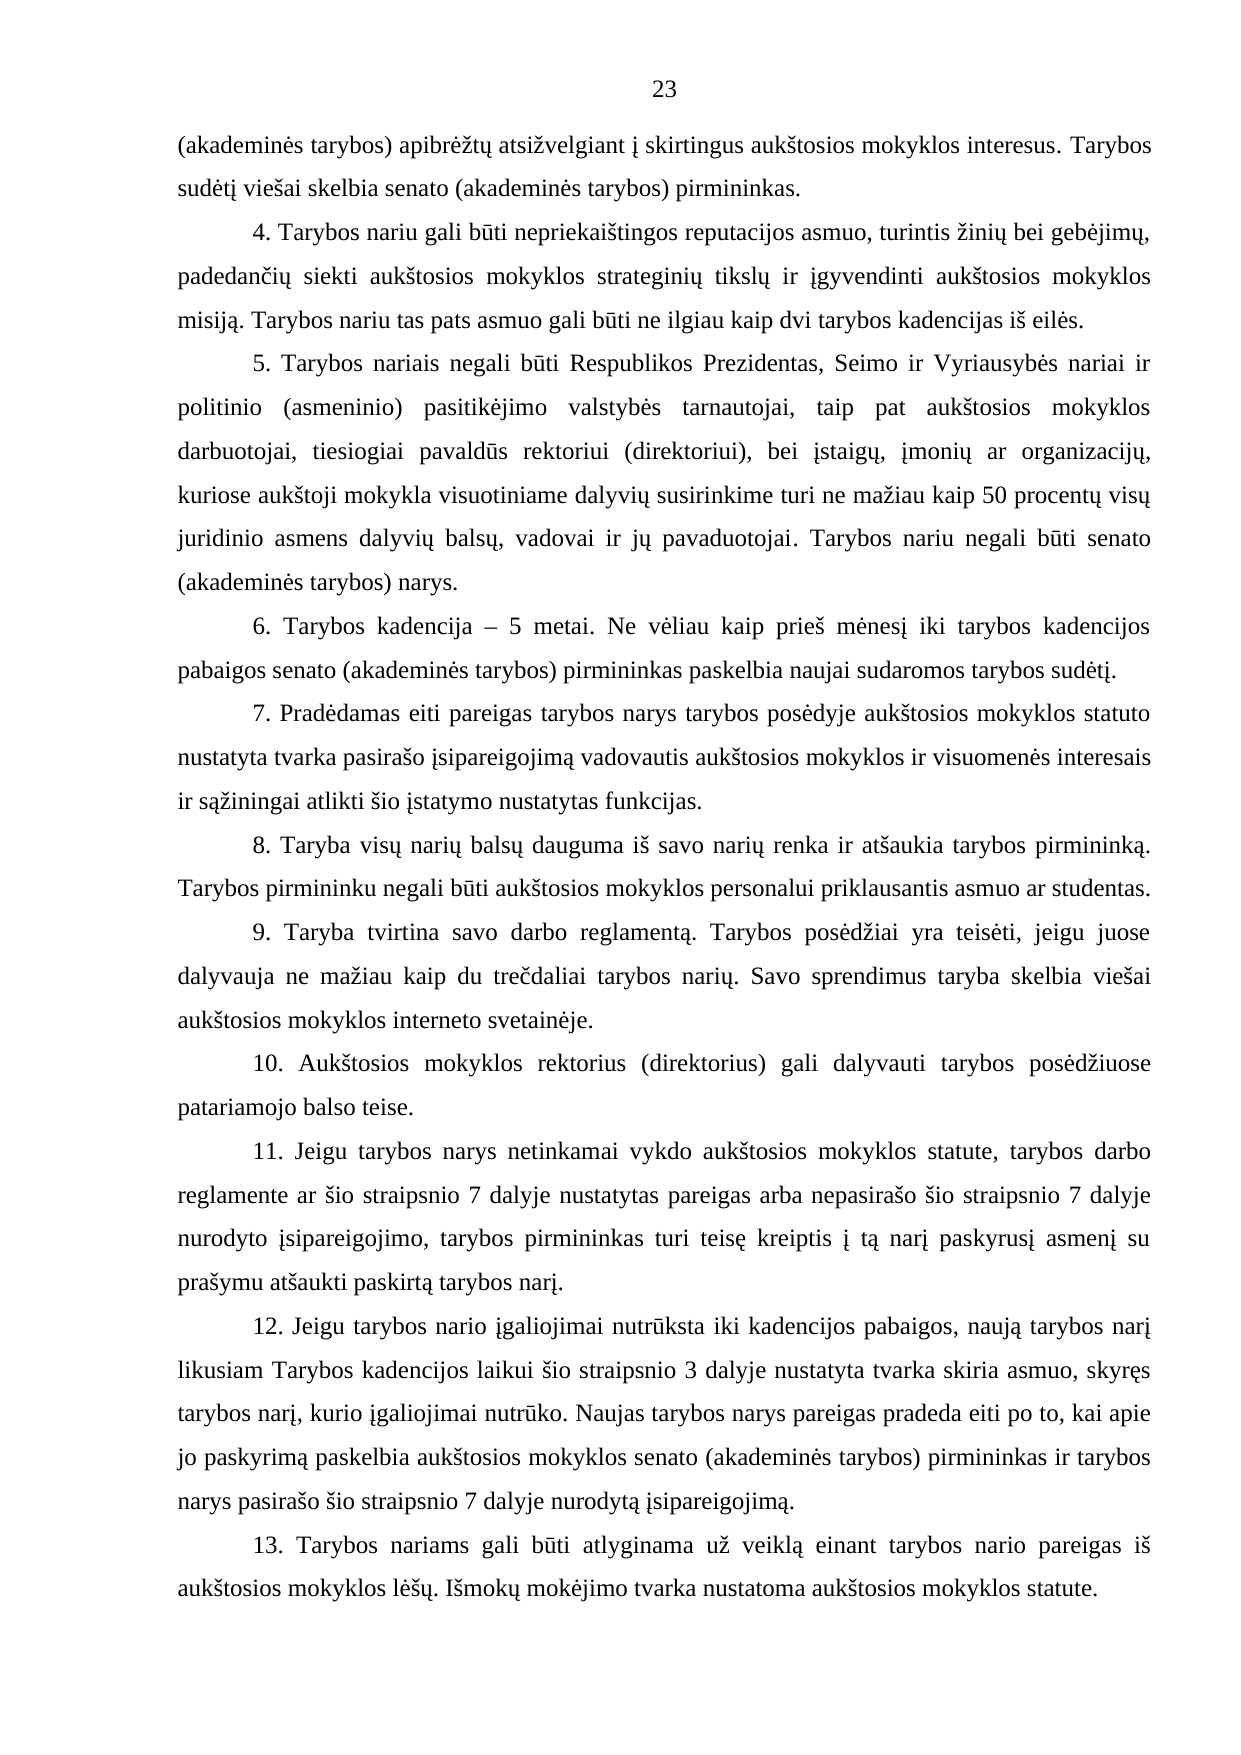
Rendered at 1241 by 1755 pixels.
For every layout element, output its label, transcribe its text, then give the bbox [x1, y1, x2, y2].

text 9. Taryba tvirtina savo darbo reglamentą. Tarybos posėdžiai yra teisėti, jeigu juose dalyvauja ne mažiau kaip du trečdaliai tarybos narių. Savo sprendimus taryba skelbia viešai aukštosios mokyklos interneto svetainėje. [177, 906, 1152, 1037]
text 12. Jeigu tarybos nario įgaliojimai nutrūksta iki kadencijos pabaigos, naują tarybos narį likusiam Tarybos kadencijos laikui šio straipsnio 3 dalyje nustatyta tvarka skiria asmuo, skyręs tarybos narį, kurio įgaliojimai nutrūko. Naujas tarybos narys pareigas pradeda eiti po to, kai apie jo paskyrimą paskelbia aukštosios mokyklos senato (akademinės tarybos) pirmininkas ir tarybos narys pasirašo šio straipsnio 7 dalyje nurodytą įsipareigojimą. [177, 1299, 1152, 1518]
text 8. Taryba visų narių balsų dauguma iš savo narių renka ir atšaukia tarybos pirmininką. Tarybos pirmininku negali būti aukštosios mokyklos personalui priklausantis asmuo ar studentas. [177, 818, 1152, 906]
text 5. Tarybos nariais negali būti Respublikos Prezidentas, Seimo ir Vyriausybės nariai ir politinio (asmeninio) pasitikėjimo valstybės tarnautojai, taip pat aukštosios mokyklos darbuotojai, tiesiogiai pavaldūs rektoriui (direktoriui), bei įstaigų, įmonių ar organizacijų, kuriose aukštoji mokykla visuotiniame dalyvių susirinkime turi ne mažiau kaip 50 procentų visų juridinio asmens dalyvių balsų, vadovai ir jų pavaduotojai. Tarybos nariu negali būti senato (akademinės tarybos) narys. [177, 337, 1152, 599]
text 13. Tarybos nariams gali būti atlyginama už veiklą einant tarybos nario pareigas iš aukštosios mokyklos lėšų. Išmokų mokėjimo tvarka nustatoma aukštosios mokyklos statute. [177, 1518, 1152, 1606]
text (akademinės tarybos) apibrėžtų atsižvelgiant į skirtingus aukštosios mokyklos interesus. Tarybos sudėtį viešai skelbia senato (akademinės tarybos) pirmininkas. [177, 118, 1152, 206]
text 6. Tarybos kadencija – 5 metai. Ne vėliau kaip prieš mėnesį iki tarybos kadencijos pabaigos senato (akademinės tarybos) pirmininkas paskelbia naujai sudaromos tarybos sudėtį. [177, 599, 1152, 687]
text 10. Aukštosios mokyklos rektorius (direktorius) gali dalyvauti tarybos posėdžiuose patariamojo balso teise. [177, 1037, 1152, 1124]
text 11. Jeigu tarybos narys netinkamai vykdo aukštosios mokyklos statute, tarybos darbo reglamente ar šio straipsnio 7 dalyje nustatytas pareigas arba nepasirašo šio straipsnio 7 dalyje nurodyto įsipareigojimo, tarybos pirmininkas turi teisę kreiptis į tą narį paskyrusį asmenį su prašymu atšaukti paskirtą tarybos narį. [177, 1124, 1152, 1299]
text 7. Pradėdamas eiti pareigas tarybos narys tarybos posėdyje aukštosios mokyklos statuto nustatyta tvarka pasirašo įsipareigojimą vadovautis aukštosios mokyklos ir visuomenės interesais ir sąžiningai atlikti šio įstatymo nustatytas funkcijas. [177, 687, 1152, 818]
text 4. Tarybos nariu gali būti nepriekaištingos reputacijos asmuo, turintis žinių bei gebėjimų, padedančių siekti aukštosios mokyklos strateginių tikslų ir įgyvendinti aukštosios mokyklos misiją. Tarybos nariu tas pats asmuo gali būti ne ilgiau kaip dvi tarybos kadencijas iš eilės. [177, 206, 1152, 337]
